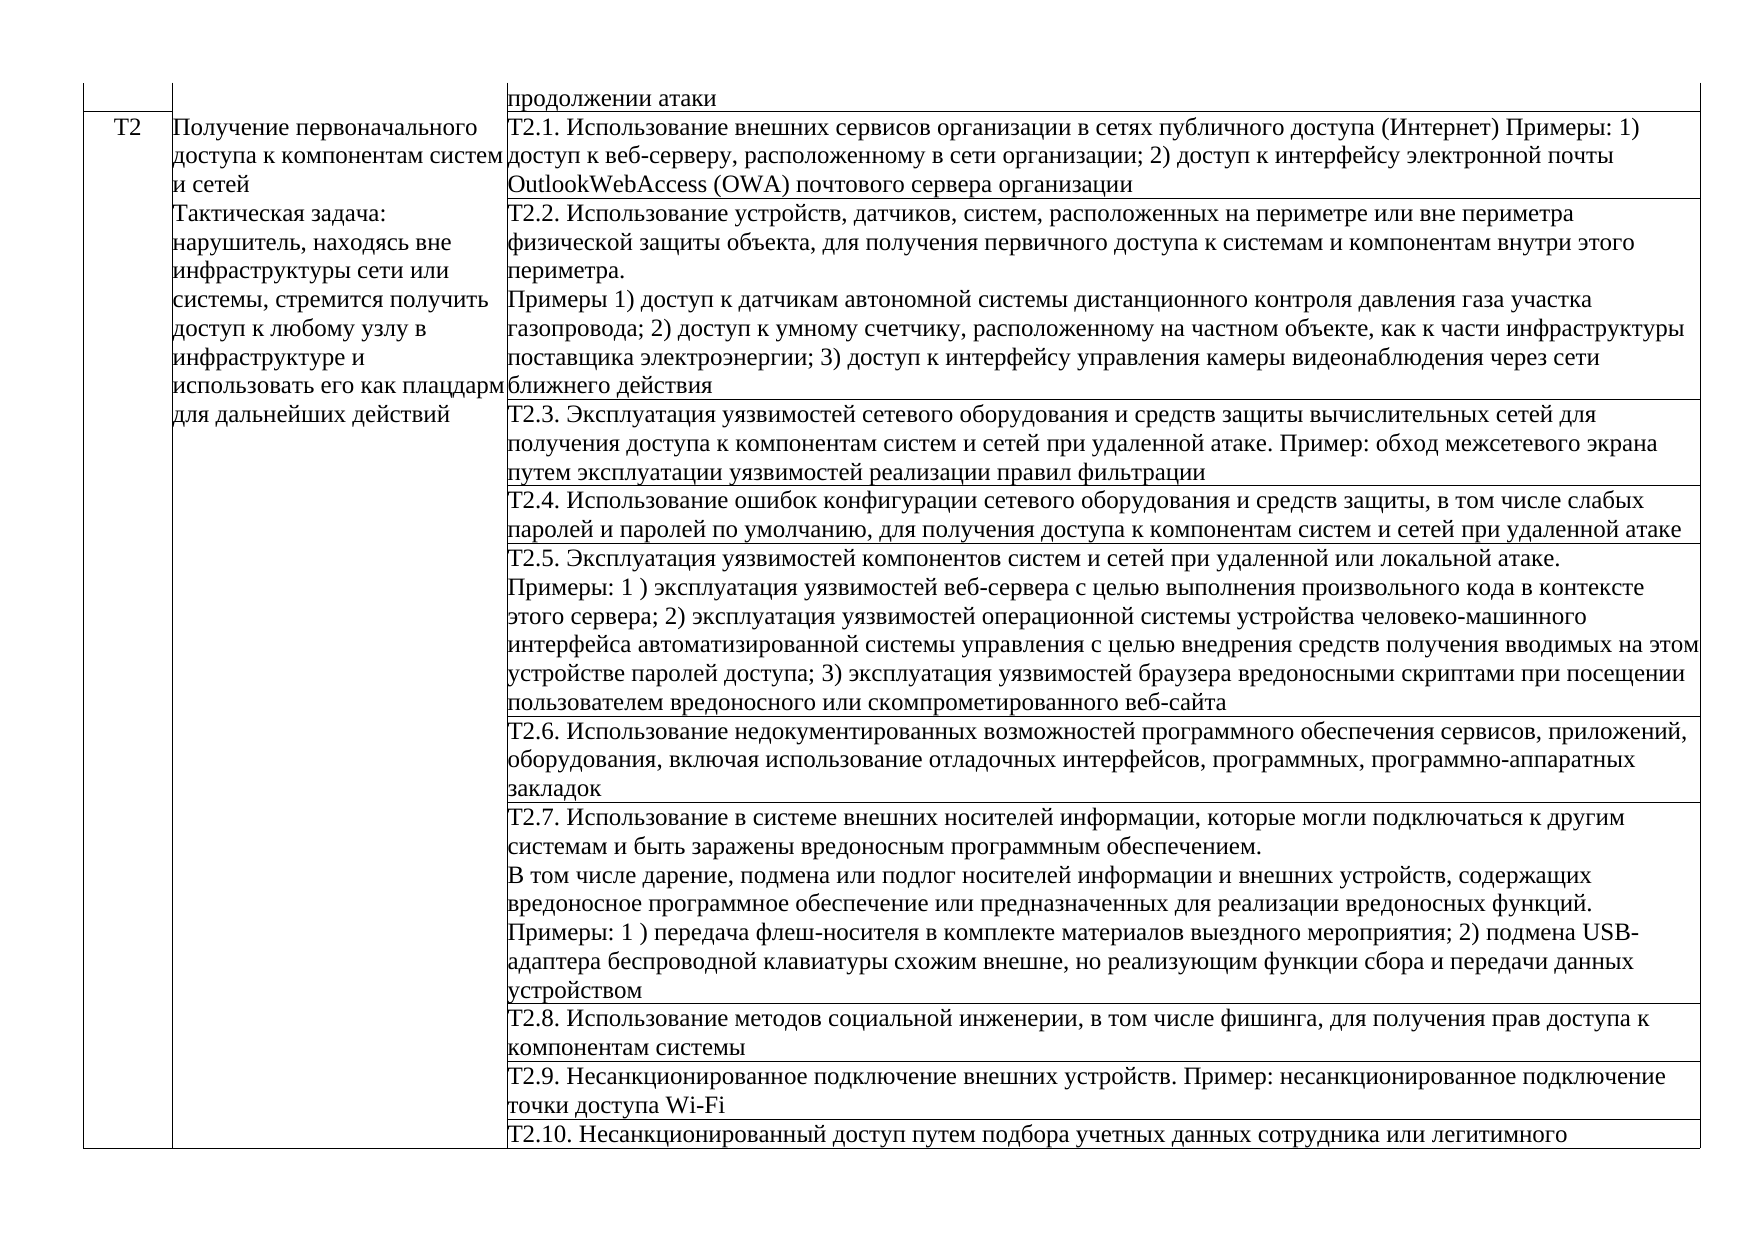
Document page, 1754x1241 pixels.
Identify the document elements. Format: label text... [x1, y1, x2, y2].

table_cell Т2.4. Использование ошибок конфигурации сетевого оборудования и средств защиты, в том числе слабых паролей и паролей по умолчанию, для получения доступа к компонентам систем и сетей при удаленной атаке [508, 486, 1700, 543]
table_cell Т2.2. Использование устройств, датчиков, систем, расположенных на периметре или вне периметра физической защиты объекта, для получения первичного доступа к системам и компонентам внутри этого периметра. [508, 199, 1700, 284]
table_cell Т2.7. Использование в системе внешних носителей информации, которые могли подключаться к другим системам и быть заражены вредоносным программным обеспечением. В том числе дарение, подмена или подлог носителей информации и внешних устройств, содержащих вредоносное программное обеспечение или предназначенных для реализации вредоносных функций. Примеры: 1 ) передача флеш-носителя в комплекте материалов выездного мероприятия; 2) подмена USB-адаптера беспроводной клавиатуры схожим внешне, но реализующим функции сбора и передачи данных устройством [508, 803, 1700, 1003]
table_cell Т2.8. Использование методов социальной инженерии, в том числе фишинга, для получения прав доступа к компонентам системы [508, 1004, 1700, 1061]
table_cell Т2.1. Использование внешних сервисов организации в сетях публичного доступа (Интернет) Примеры: 1) доступ к веб-серверу, расположенному в сети организации; 2) доступ к интерфейсу электронной почты OutlookWebAccess (OWA) почтового сервера организации [508, 112, 1700, 198]
table_cell Т2.3. Эксплуатация уязвимостей сетевого оборудования и средств защиты вычислительных сетей для получения доступа к компонентам систем и сетей при удаленной атаке. Пример: обход межсетевого экрана путем эксплуатации уязвимостей реализации правил фильтрации [508, 400, 1700, 485]
table_cell Т2.10. Несанкционированный доступ путем подбора учетных данных сотрудника или легитимного [508, 1120, 1700, 1148]
table_cell Т2 [84, 112, 172, 1148]
table_cell Получение первоначального доступа к компонентам систем и сетей [173, 112, 507, 198]
table_cell Т2.9. Несанкционированное подключение внешних устройств. Пример: несанкционированное подключение точки доступа Wi-Fi [508, 1062, 1700, 1119]
table_cell Т2.5. Эксплуатация уязвимостей компонентов систем и сетей при удаленной или локальной атаке. Примеры: 1 ) эксплуатация уязвимостей веб-сервера с целью выполнения произвольного кода в контексте этого сервера; 2) эксплуатация уязвимостей операционной системы устройства человеко-машинного интерфейса автоматизированной системы управления с целью внедрения средств получения вводимых на этом устройстве паролей доступа; 3) эксплуатация уязвимостей браузера вредоносными скриптами при посещении пользователем вредоносного или скомпрометированного веб-сайта [508, 544, 1700, 716]
table_cell Примеры 1) доступ к датчикам автономной системы дистанционного контроля давления газа участка газопровода; 2) доступ к умному счетчику, расположенному на частном объекте, как к части инфраструктуры поставщика электроэнергии; 3) доступ к интерфейсу управления камеры видеонаблюдения через сети ближнего действия [508, 284, 1700, 399]
table_cell Тактическая задача: нарушитель, находясь вне инфраструктуры сети или системы, стремится получить доступ к любому узлу в инфраструктуре и использовать его как плацдарм для дальнейших действий [173, 198, 507, 1148]
table_cell продолжении атаки [508, 83, 1700, 111]
table_cell Т2.6. Использование недокументированных возможностей программного обеспечения сервисов, приложений, оборудования, включая использование отладочных интерфейсов, программных, программно-аппаратных закладок [508, 717, 1700, 802]
